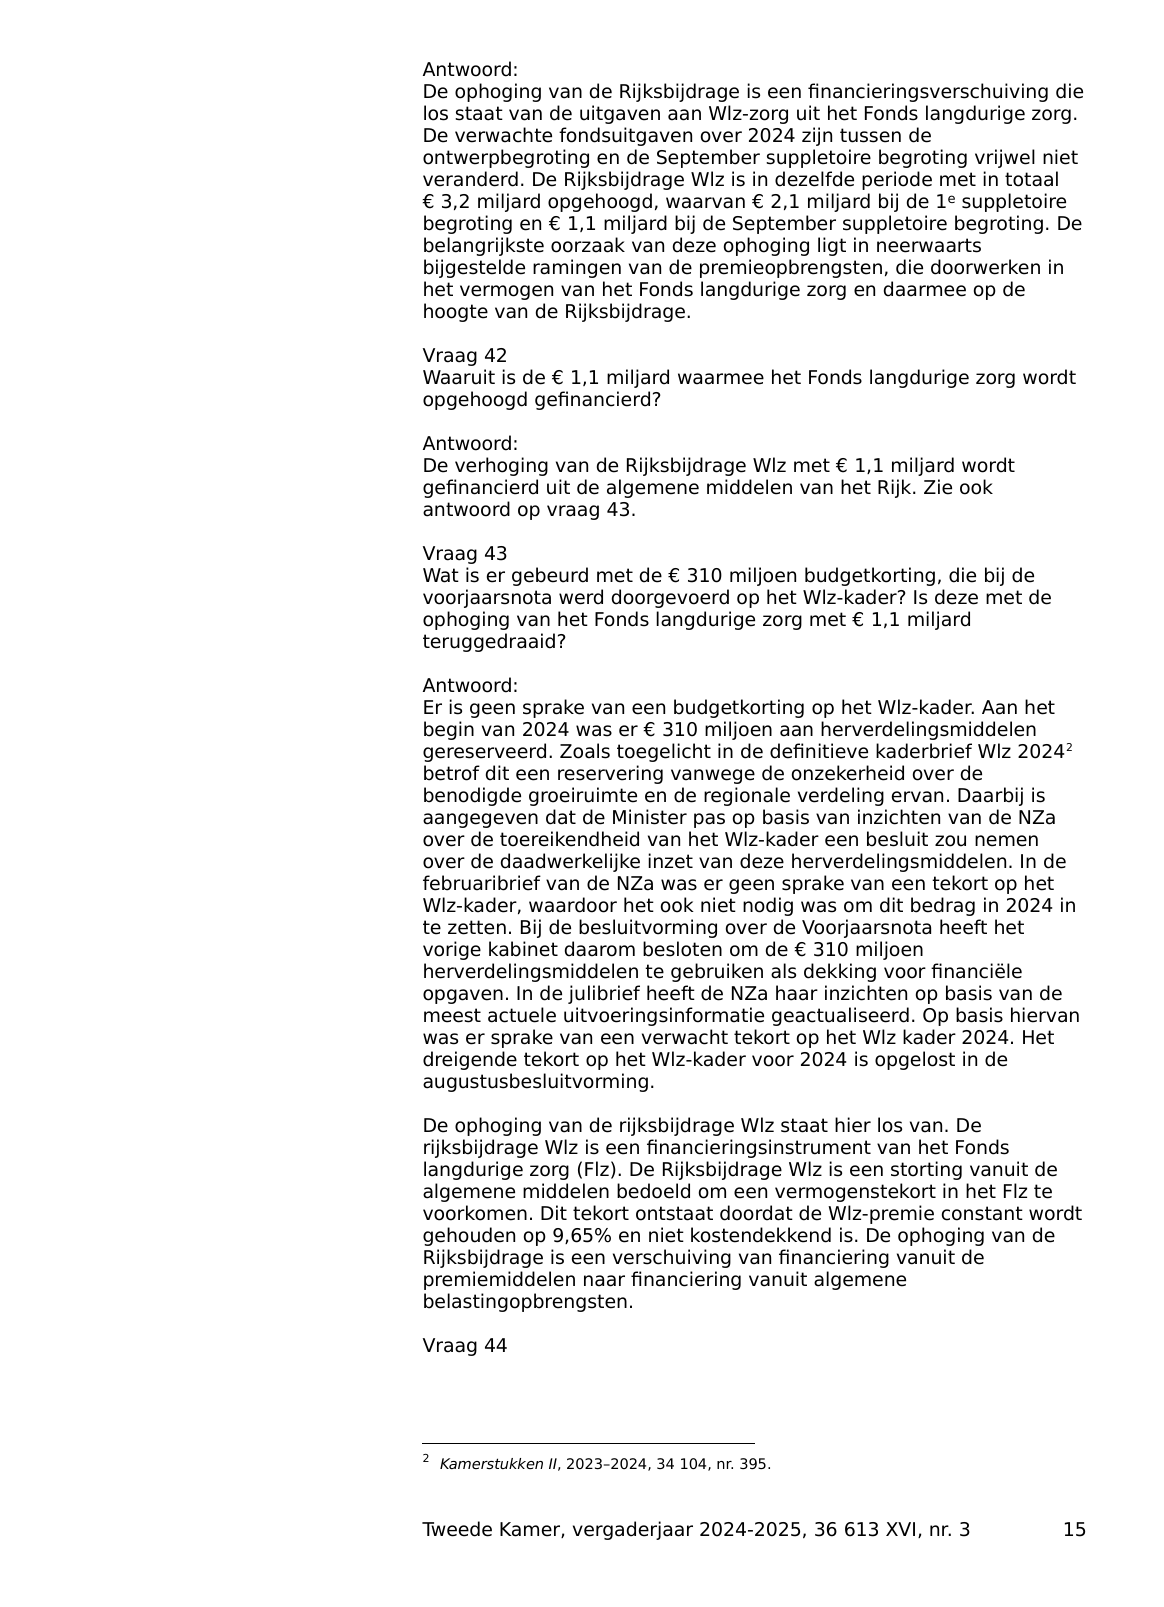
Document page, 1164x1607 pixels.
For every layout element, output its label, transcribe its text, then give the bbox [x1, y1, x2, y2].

text De ophoging van de rijksbijdrage Wlz staat hier los van. De rijksbijdrage Wlz is een financieringsinstrument van het Fonds langdurige zorg (Flz). De Rijksbijdrage Wlz is een storting vanuit de algemene middelen bedoeld om een vermogenstekort in het Flz te voorkomen. Dit tekort ontstaat doordat de Wlz-premie constant wordt gehouden op 9,65% en niet kostendekkend is. De ophoging van de Rijksbijdrage is een verschuiving van financiering vanuit de premiemiddelen naar financiering vanuit algemene belastingopbrengsten. [422, 1115, 1087, 1313]
text Vraag 43 [422, 543, 1087, 565]
text Er is geen sprake van een budgetkorting op het Wlz-kader. Aan het begin van 2024 was er € 310 miljoen aan herverdelingsmiddelen gereserveerd. Zoals toegelicht in de definitieve kaderbrief Wlz 2024 betrof dit een reservering vanwege de onzekerheid over de benodigde groeiruimte en de regionale verdeling ervan. Daarbij is aangegeven dat de Minister pas op basis van inzichten van de NZa over de toereikendheid van het Wlz-kader een besluit zou nemen over de daadwerkelijke inzet van deze herverdelingsmiddelen. In de februaribrief van de NZa was er geen sprake van een tekort op het Wlz-kader, waardoor het ook niet nodig was om dit bedrag in 2024 in te zetten. Bij de besluitvorming over de Voorjaarsnota heeft het vorige kabinet daarom besloten om de € 310 miljoen herverdelingsmiddelen te gebruiken als dekking voor financiële opgaven. In de julibrief heeft de NZa haar inzichten op basis van de meest actuele uitvoeringsinformatie geactualiseerd. Op basis hiervan was er sprake van een verwacht tekort op het Wlz kader 2024. Het dreigende tekort op het Wlz-kader voor 2024 is opgelost in de augustusbesluitvorming. [422, 697, 1087, 1093]
text De verhoging van de Rijksbijdrage Wlz met € 1,1 miljard wordt gefinancierd uit de algemene middelen van het Rijk. Zie ook antwoord op vraag 43. [422, 455, 1087, 521]
text Kamerstukken II, 2023–2024, 34 104, nr. 395. [422, 1452, 1087, 1474]
text Vraag 44 [422, 1335, 1087, 1357]
text Vraag 42 [422, 345, 1087, 367]
text Antwoord: [422, 675, 1087, 697]
text Wat is er gebeurd met de € 310 miljoen budgetkorting, die bij de voorjaarsnota werd doorgevoerd op het Wlz-kader? Is deze met de ophoging van het Fonds langdurige zorg met € 1,1 miljard teruggedraaid? [422, 565, 1087, 653]
text Waaruit is de € 1,1 miljard waarmee het Fonds langdurige zorg wordt opgehoogd gefinancierd? [422, 367, 1087, 411]
text Antwoord: [422, 59, 1087, 81]
text De ophoging van de Rijksbijdrage is een financieringsverschuiving die los staat van de uitgaven aan Wlz-zorg uit het Fonds langdurige zorg. De verwachte fondsuitgaven over 2024 zijn tussen de ontwerpbegroting en de September suppletoire begroting vrijwel niet veranderd. De Rijksbijdrage Wlz is in dezelfde periode met in totaal € 3,2 miljard opgehoogd, waarvan € 2,1 miljard bij de 1e suppletoire begroting en € 1,1 miljard bij de September suppletoire begroting. De belangrijkste oorzaak van deze ophoging ligt in neerwaarts bijgestelde ramingen van de premieopbrengsten, die doorwerken in het vermogen van het Fonds langdurige zorg en daarmee op de hoogte van de Rijksbijdrage. [422, 81, 1087, 323]
text Antwoord: [422, 433, 1087, 455]
